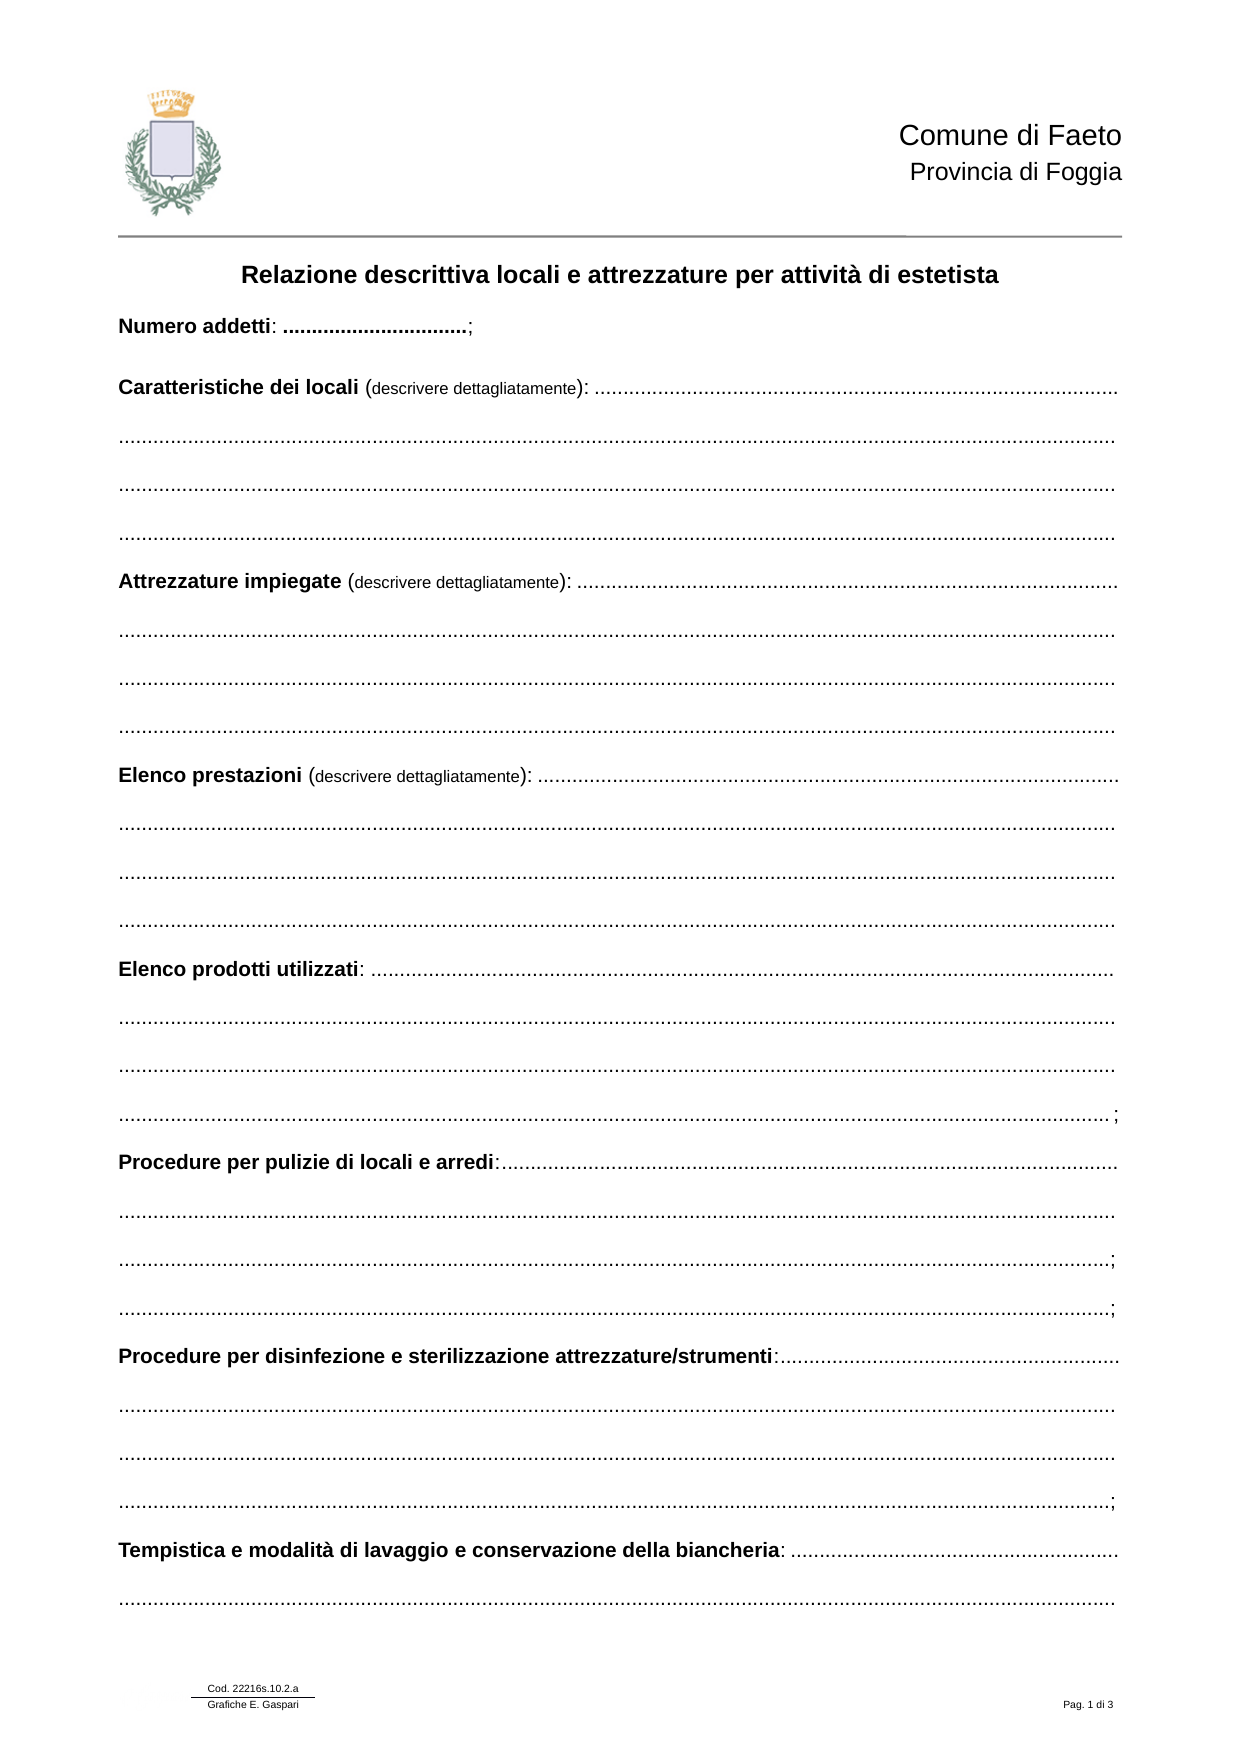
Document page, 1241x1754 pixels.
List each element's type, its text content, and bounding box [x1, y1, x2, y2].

text ............................................................................................................................................................................; [118, 1296, 1122, 1319]
text ............................................................................................................................................................................. [118, 811, 1122, 835]
text ............................................................................................................................................................................. [118, 859, 1122, 883]
text ............................................................................................................................................................................; [118, 1247, 1122, 1271]
text Numero addetti: ................................; [118, 314, 1122, 338]
text Tempistica e modalità di lavaggio e conservazione della biancheria: ......................................................... [118, 1538, 1122, 1562]
text ............................................................................................................................................................................. [118, 1005, 1122, 1029]
text ............................................................................................................................................................................. [118, 1199, 1122, 1223]
text ............................................................................................................................................................................. [118, 1441, 1122, 1465]
picture [122, 87, 224, 219]
text Attrezzature impiegate (descrivere dettagliatamente): .............................................................................................. [118, 569, 1122, 593]
text ............................................................................................................................................................................. [118, 666, 1122, 690]
text ............................................................................................................................................................................. [118, 617, 1122, 641]
text Procedure per disinfezione e sterilizzazione attrezzature/strumenti: ........................................................... [118, 1344, 1122, 1368]
text Elenco prodotti utilizzati: ................................................................................................................................. [118, 956, 1122, 980]
text ............................................................................................................................................................................ ; [118, 1102, 1122, 1126]
subtitle Relazione descrittiva locali e attrezzature per attività di estetista [118, 261, 1122, 289]
text ............................................................................................................................................................................. [118, 424, 1122, 448]
text Elenco prestazioni (descrivere dettagliatamente): ..................................................................................................... [118, 763, 1122, 787]
text ............................................................................................................................................................................. [118, 1392, 1122, 1416]
text ............................................................................................................................................................................. [118, 521, 1122, 544]
text ............................................................................................................................................................................. [118, 1586, 1122, 1610]
text ............................................................................................................................................................................. [118, 472, 1122, 496]
text Nell'elenco degli allegati [242, 213, 602, 235]
text Procedure per pulizie di locali e arredi: ........................................................................................................... [118, 1150, 1122, 1174]
text ............................................................................................................................................................................. [118, 908, 1122, 932]
text ............................................................................................................................................................................; [118, 1489, 1122, 1513]
text ............................................................................................................................................................................. [118, 1053, 1122, 1077]
text Caratteristiche dei locali (descrivere dettagliatamente): ........................................................................................... [118, 375, 1122, 399]
text Provincia di Foggia [224, 157, 1122, 185]
text ............................................................................................................................................................................. [118, 714, 1122, 738]
text Comune di Faeto [224, 118, 1122, 152]
